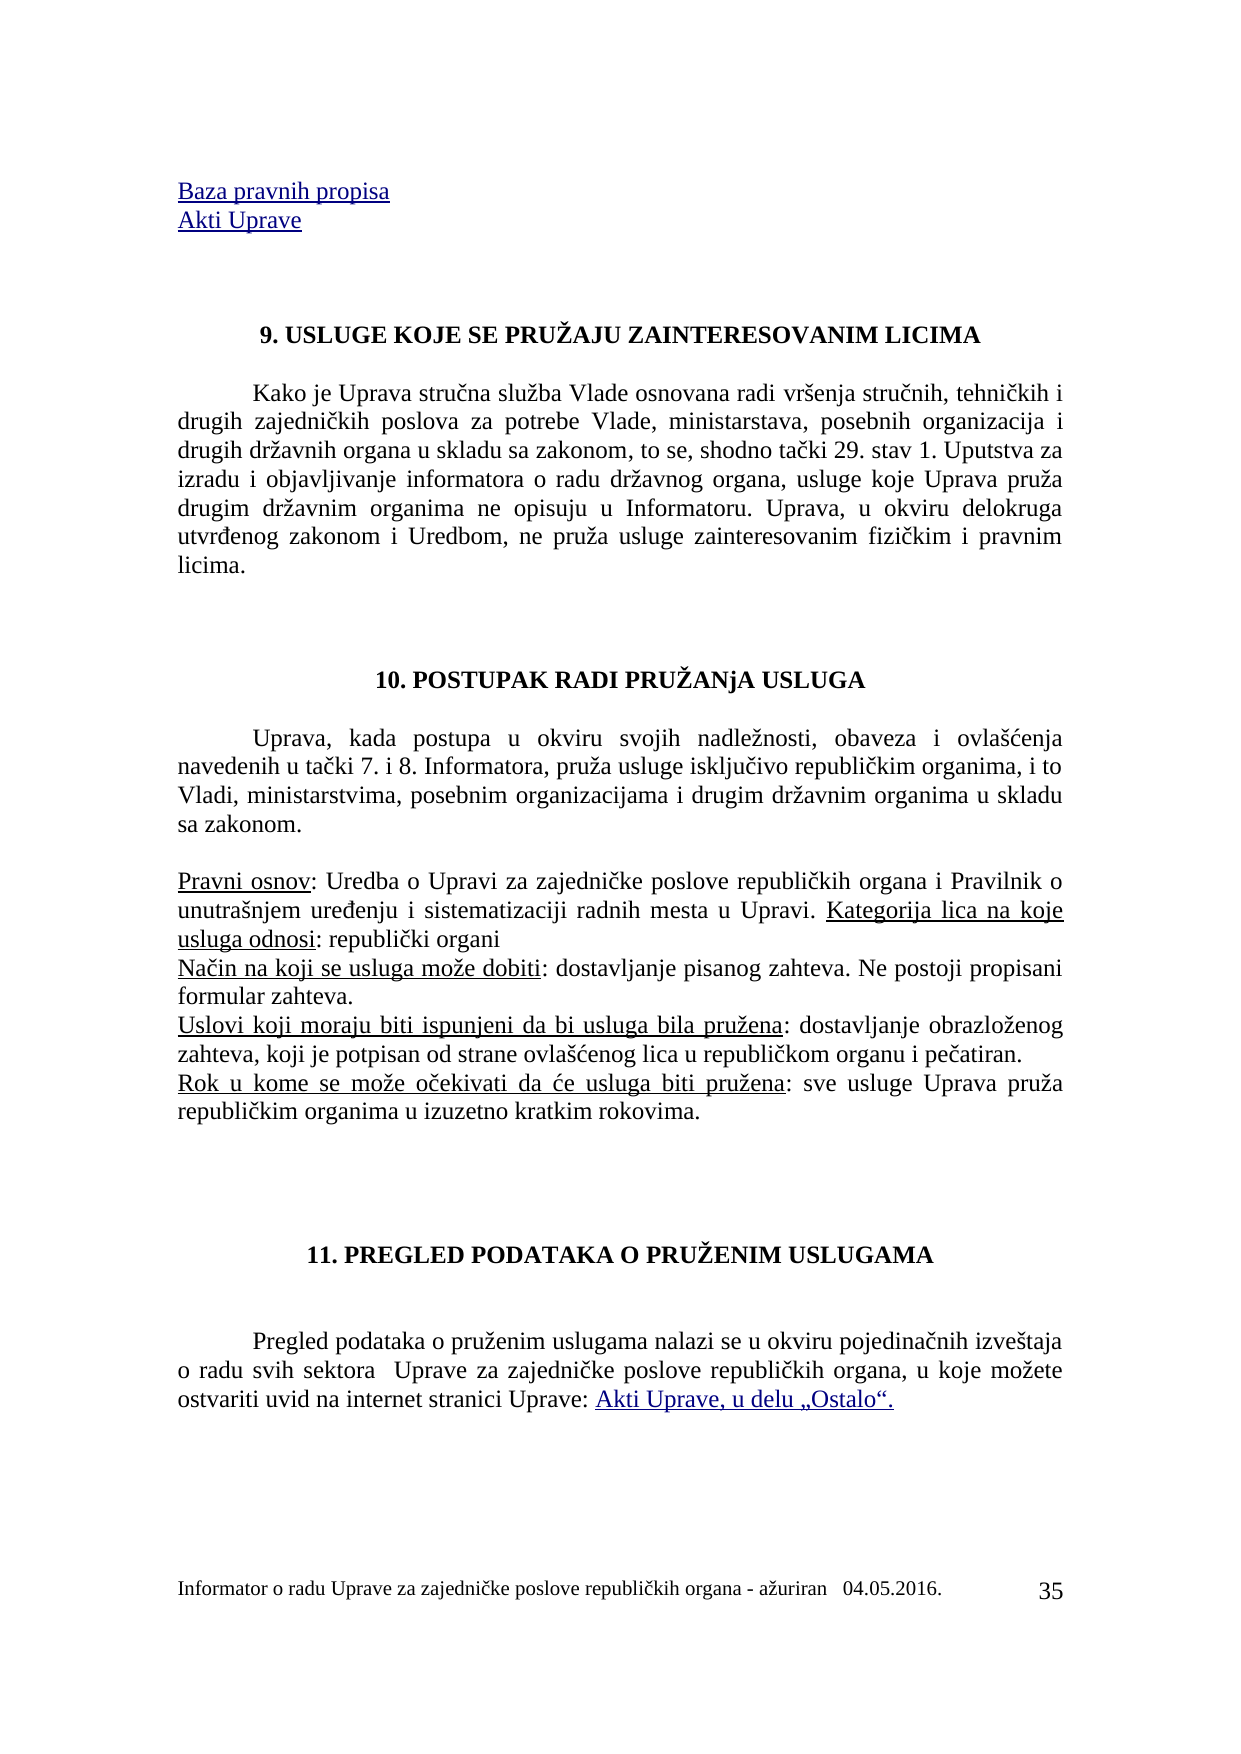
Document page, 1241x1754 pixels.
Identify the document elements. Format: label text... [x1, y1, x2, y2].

text 10. POSTUPAK RADI PRUŽANјA USLUGA [177, 665, 1063, 694]
text Pravni osnov: Uredba o Upravi za zajedničke poslove republičkih organa i Pravilnik o unutrašnjem uređenju i sistematizaciji radnih mesta u Upravi. Kategorija lica na koje usluga odnosi: republički organi [177, 866, 1063, 953]
text Način na koji se usluga može dobiti: dostavlјanje pisanog zahteva. Ne postoji propisani formular zahteva. [177, 953, 1063, 1010]
text 9. USLUGE KOJE SE PRUŽAJU ZAINTERESOVANIM LICIMA [177, 320, 1063, 349]
text Uslovi koji moraju biti ispunjeni da bi usluga bila pružena: dostavlјanje obrazloženog zahteva, koji je potpisan od strane ovlašćenog lica u republičkom organu i pečatiran. [177, 1010, 1063, 1068]
text Pregled podataka o pruženim uslugama nalazi se u okviru pojedinačnih izveštaja o radu svih sektora Uprave za zajedničke poslove republičkih organa, u koje možete ostvariti uvid na internet stranici Uprave: Akti Uprave, u delu „Ostalo“. [177, 1326, 1063, 1413]
text Akti Uprave [177, 205, 1063, 234]
text Baza pravnih propisa [177, 176, 1063, 205]
text 11. PREGLED PODATAKA O PRUŽENIM USLUGAMA [177, 1240, 1063, 1269]
text Uprava, kada postupa u okviru svojih nadležnosti, obaveza i ovlašćenja navedenih u tački 7. i 8. Informatora, pruža usluge isklјučivo republičkim organima, i to Vladi, ministarstvima, posebnim organizacijama i drugim državnim organima u skladu sa zakonom. [177, 723, 1063, 838]
text Kako je Uprava stručna služba Vlade osnovana radi vršenja stručnih, tehničkih i drugih zajedničkih poslova za potrebe Vlade, ministarstava, posebnih organizacija i drugih državnih organa u skladu sa zakonom, to se, shodno tački 29. stav 1. Uputstva za izradu i objavlјivanje informatora o radu državnog organa, usluge koje Uprava pruža drugim državnim organima ne opisuju u Informatoru. Uprava, u okviru delokruga utvrđenog zakonom i Uredbom, ne pruža usluge zainteresovanim fizičkim i pravnim licima. [177, 378, 1063, 579]
text Rok u kome se može očekivati da će usluga biti pružena: sve usluge Uprava pruža republičkim organima u izuzetno kratkim rokovima. [177, 1068, 1063, 1125]
